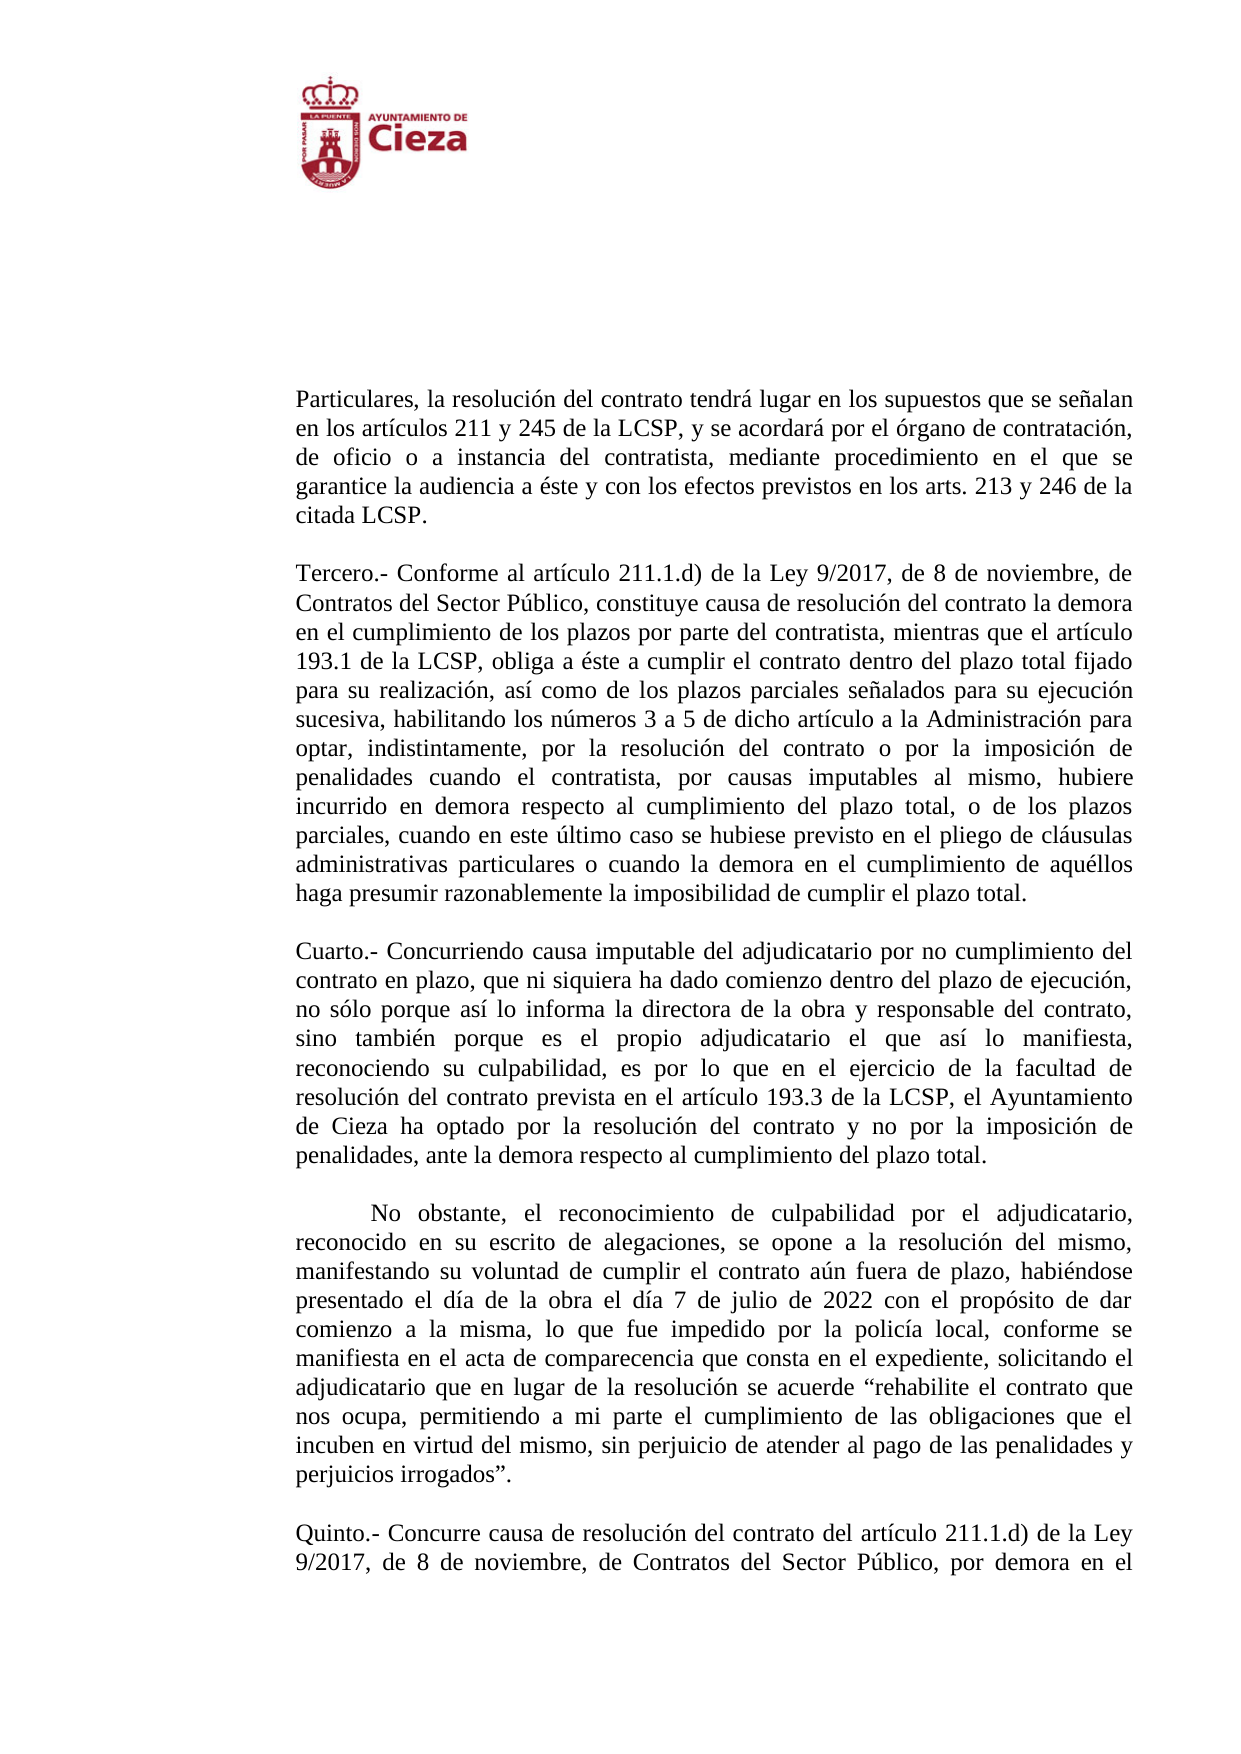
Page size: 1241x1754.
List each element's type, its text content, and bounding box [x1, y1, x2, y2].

text No obstante, el reconocimiento de culpabilidad por el adjudicatario, reconocido en su escrito de alegaciones, se opone a la resolución del mismo, manifestando su voluntad de cumplir el contrato aún fuera de plazo, habiéndose presentado el día de la obra el día 7 de julio de 2022 con el propósito de dar comienzo a la misma, lo que fue impedido por la policía local, conforme se manifiesta en el acta de comparecencia que consta en el expediente, solicitando el adjudicatario que en lugar de la resolución se acuerde “rehabilite el contrato que nos ocupa, permitiendo a mi parte el cumplimiento de las obligaciones que el incuben en virtud del mismo, sin perjuicio de atender al pago de las penalidades y perjuicios irrogados”. [295, 1198, 1134, 1488]
text Quinto.- Concurre causa de resolución del contrato del artículo 211.1.d) de la Ley 9/2017, de 8 de noviembre, de Contratos del Sector Público, por demora en el [295, 1517, 1134, 1576]
text Particulares, la resolución del contrato tendrá lugar en los supuestos que se señalan en los artículos 211 y 245 de la LCSP, y se acordará por el órgano de contratación, de oficio o a instancia del contratista, mediante procedimiento en el que se garantice la audiencia a éste y con los efectos previstos en los arts. 213 y 246 de la citada LCSP. [295, 384, 1134, 529]
picture [297, 72, 471, 193]
text Tercero.- Conforme al artículo 211.1.d) de la Ley 9/2017, de 8 de noviembre, de Contratos del Sector Público, constituye causa de resolución del contrato la demora en el cumplimiento de los plazos por parte del contratista, mientras que el artículo 193.1 de la LCSP, obliga a éste a cumplir el contrato dentro del plazo total fijado para su realización, así como de los plazos parciales señalados para su ejecución sucesiva, habilitando los números 3 a 5 de dicho artículo a la Administración para optar, indistintamente, por la resolución del contrato o por la imposición de penalidades cuando el contratista, por causas imputables al mismo, hubiere incurrido en demora respecto al cumplimiento del plazo total, o de los plazos parciales, cuando en este último caso se hubiese previsto en el pliego de cláusulas administrativas particulares o cuando la demora en el cumplimiento de aquéllos haga presumir razonablemente la imposibilidad de cumplir el plazo total. [295, 558, 1134, 907]
text Cuarto.- Concurriendo causa imputable del adjudicatario por no cumplimiento del contrato en plazo, que ni siquiera ha dado comienzo dentro del plazo de ejecución, no sólo porque así lo informa la directora de la obra y responsable del contrato, sino también porque es el propio adjudicatario el que así lo manifiesta, reconociendo su culpabilidad, es por lo que en el ejercicio de la facultad de resolución del contrato prevista en el artículo 193.3 de la LCSP, el Ayuntamiento de Cieza ha optado por la resolución del contrato y no por la imposición de penalidades, ante la demora respecto al cumplimiento del plazo total. [295, 936, 1134, 1169]
